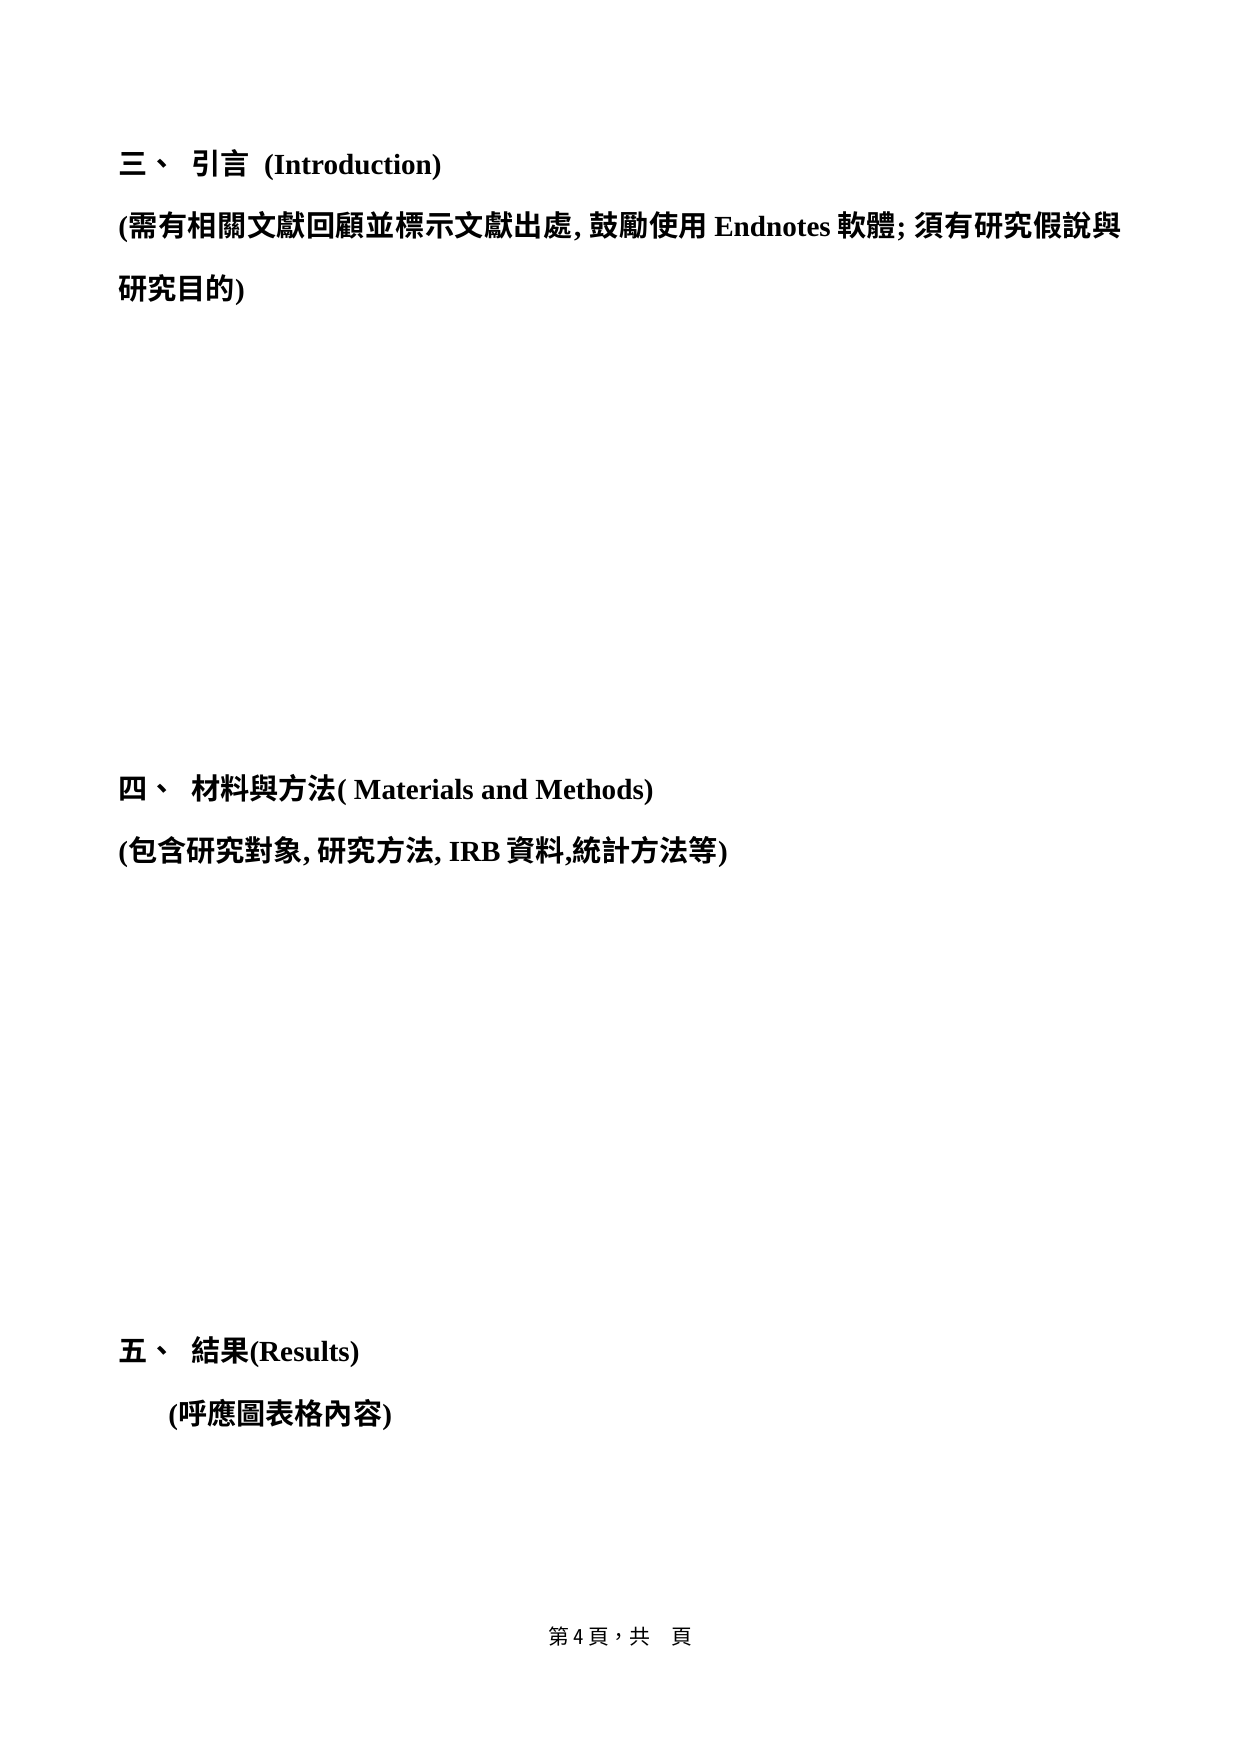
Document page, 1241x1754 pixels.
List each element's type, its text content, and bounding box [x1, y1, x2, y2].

text (包含研究對象, 研究方法, IRB資料,統計方法等) [118, 807, 1122, 870]
text 四、 材料與方法( Materials and Methods) [118, 745, 1122, 807]
text (呼應圖表格內容) [168, 1370, 1122, 1432]
text (需有相關文獻回顧並標示文獻出處, 鼓勵使用Endnotes軟體; 須有研究假說與研究目的) [118, 182, 1122, 307]
text 三、 引言 (Introduction) [118, 120, 1122, 182]
text 五、 結果(Results) [118, 1307, 1122, 1370]
